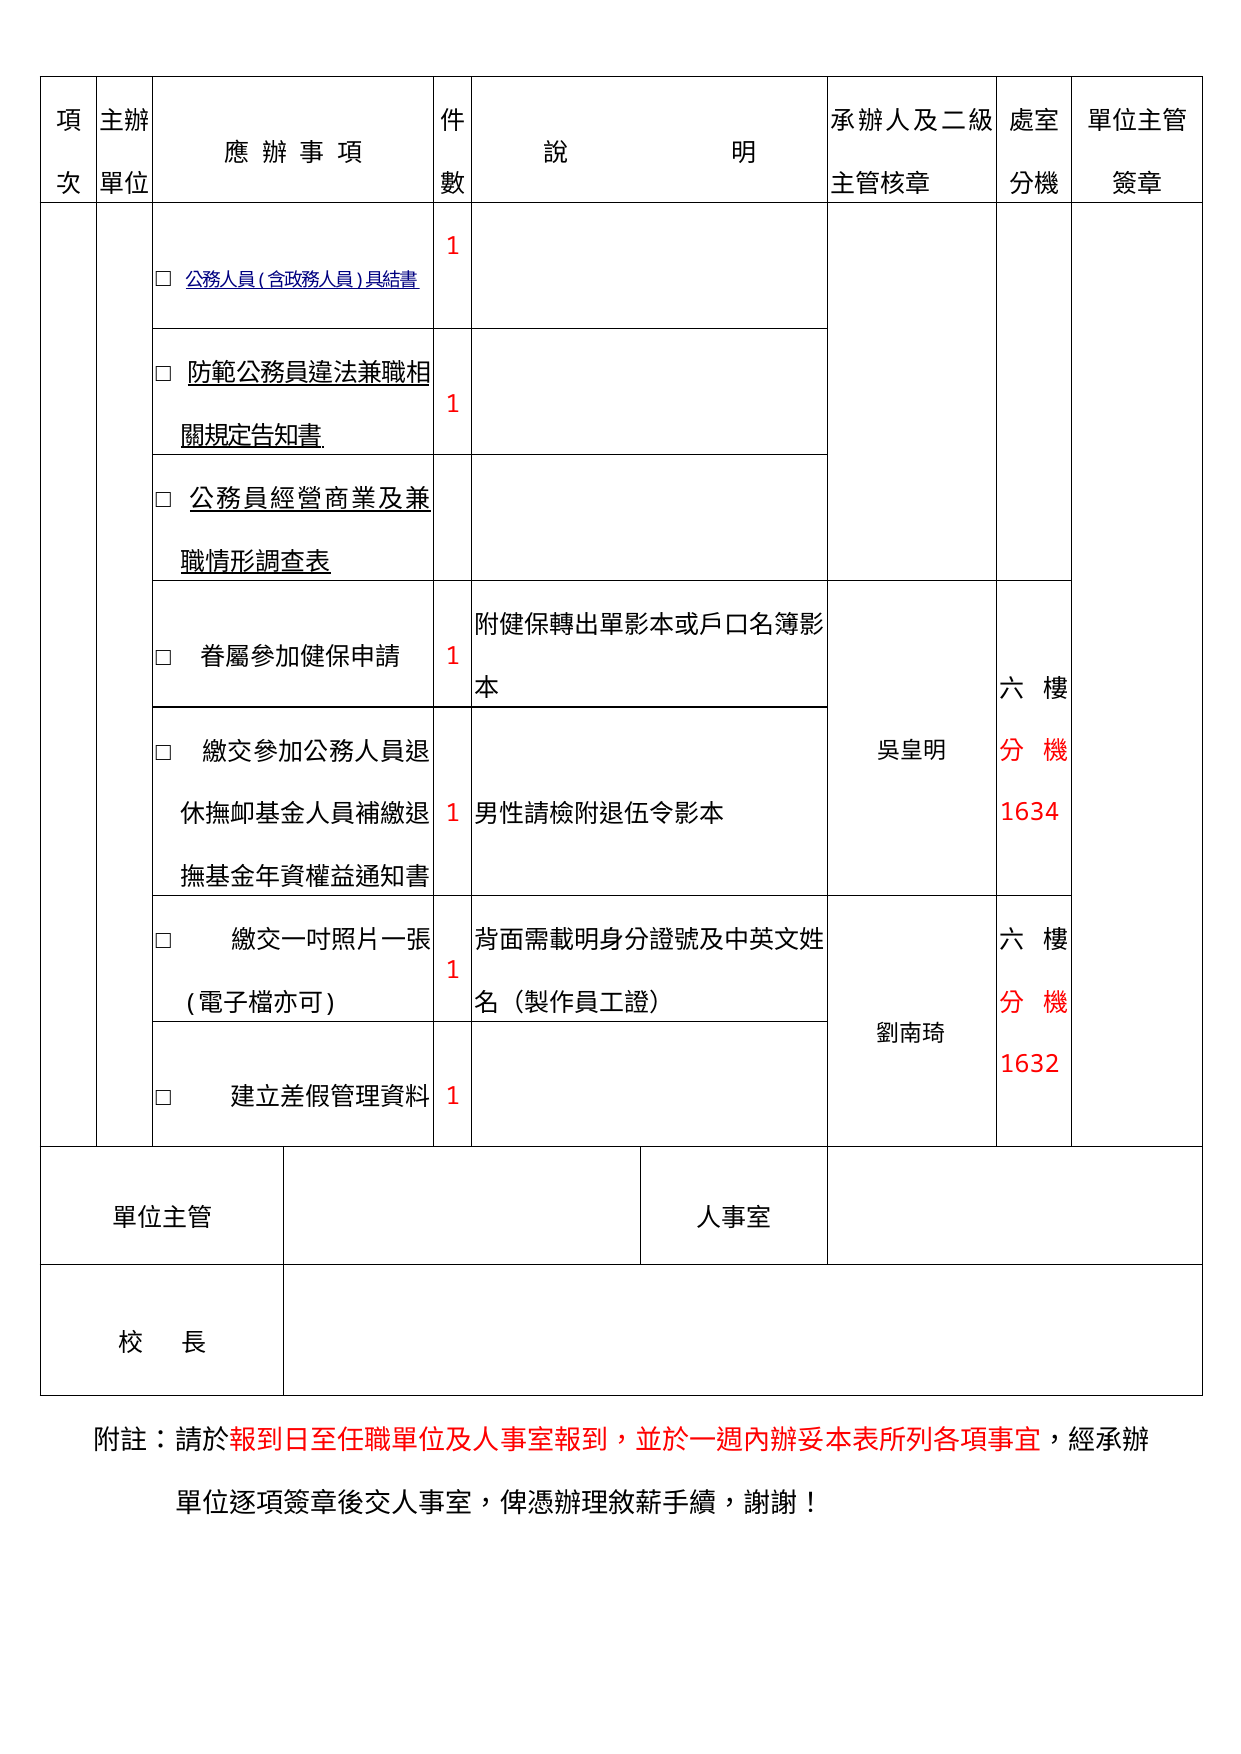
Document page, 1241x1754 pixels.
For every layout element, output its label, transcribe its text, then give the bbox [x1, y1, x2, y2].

text 附註：請於報到日至任職單位及人事室報到，並於一週內辦妥本表所列各項事宜，經承辦 [93, 1396, 1215, 1458]
table_cell □ 繳交參加公務人員退休撫卹基金人員補繳退撫基金年資權益通知書 [153, 708, 433, 895]
table_cell [472, 203, 827, 328]
table_cell □ 眷屬參加健保申請 [153, 581, 433, 706]
table_cell [997, 203, 1071, 580]
table_cell 吳皇明 [828, 581, 996, 895]
table_cell [828, 1147, 1202, 1264]
table_cell 六樓分機1634 [997, 581, 1071, 895]
table_cell [1072, 203, 1202, 1146]
table_cell □ 建立差假管理資料 [153, 1022, 433, 1146]
table_header 主辦單位 [97, 77, 152, 202]
table_cell [434, 455, 471, 580]
table_cell 1 [434, 329, 471, 454]
table_cell □ 防範公務員違法兼職相關規定告知書 [153, 329, 433, 454]
table_header 應 辦 事 項 [153, 77, 433, 202]
table_header 件 數 [434, 77, 471, 202]
table_header 處室分機 [997, 77, 1071, 202]
table_cell [284, 1147, 640, 1264]
table_cell □ 公務人員(含政務人員)具結書 [153, 203, 433, 328]
table_cell □ 繳交一吋照片一張(電子檔亦可) [153, 896, 433, 1021]
table_header 承辦人及二級主管核章 [828, 77, 996, 202]
table_cell [472, 329, 827, 454]
table_cell 校 長 [41, 1265, 283, 1395]
table_cell [828, 203, 996, 580]
table_cell 附健保轉出單影本或戶口名簿影本 [472, 581, 827, 706]
table_cell 1 [434, 1022, 471, 1146]
text 單位逐項簽章後交人事室，俾憑辦理敘薪手續，謝謝！ [175, 1458, 1215, 1521]
table_cell □ 公務員經營商業及兼職情形調查表 [153, 455, 433, 580]
table_cell 1 [434, 581, 471, 706]
table_cell [97, 203, 152, 1146]
table_header 項 次 [41, 77, 96, 202]
table_cell 1 [434, 896, 471, 1021]
table_cell 劉南琦 [828, 896, 996, 1146]
table_cell [472, 455, 827, 580]
table_cell 單位主管 [41, 1147, 283, 1264]
table_cell [284, 1265, 1202, 1395]
table_header 單位主管 簽章 [1072, 77, 1202, 202]
table_header 說 明 [472, 77, 827, 202]
table_cell [472, 1022, 827, 1146]
table_cell 人事室 [641, 1147, 827, 1264]
table_cell 背面需載明身分證號及中英文姓名（製作員工證） [472, 896, 827, 1021]
table_cell 1 [434, 708, 471, 895]
table_cell 男性請檢附退伍令影本 [472, 708, 827, 895]
table_cell 六樓分機1632 [997, 896, 1071, 1146]
table_cell 1 [434, 203, 471, 328]
table_cell [41, 203, 96, 1146]
